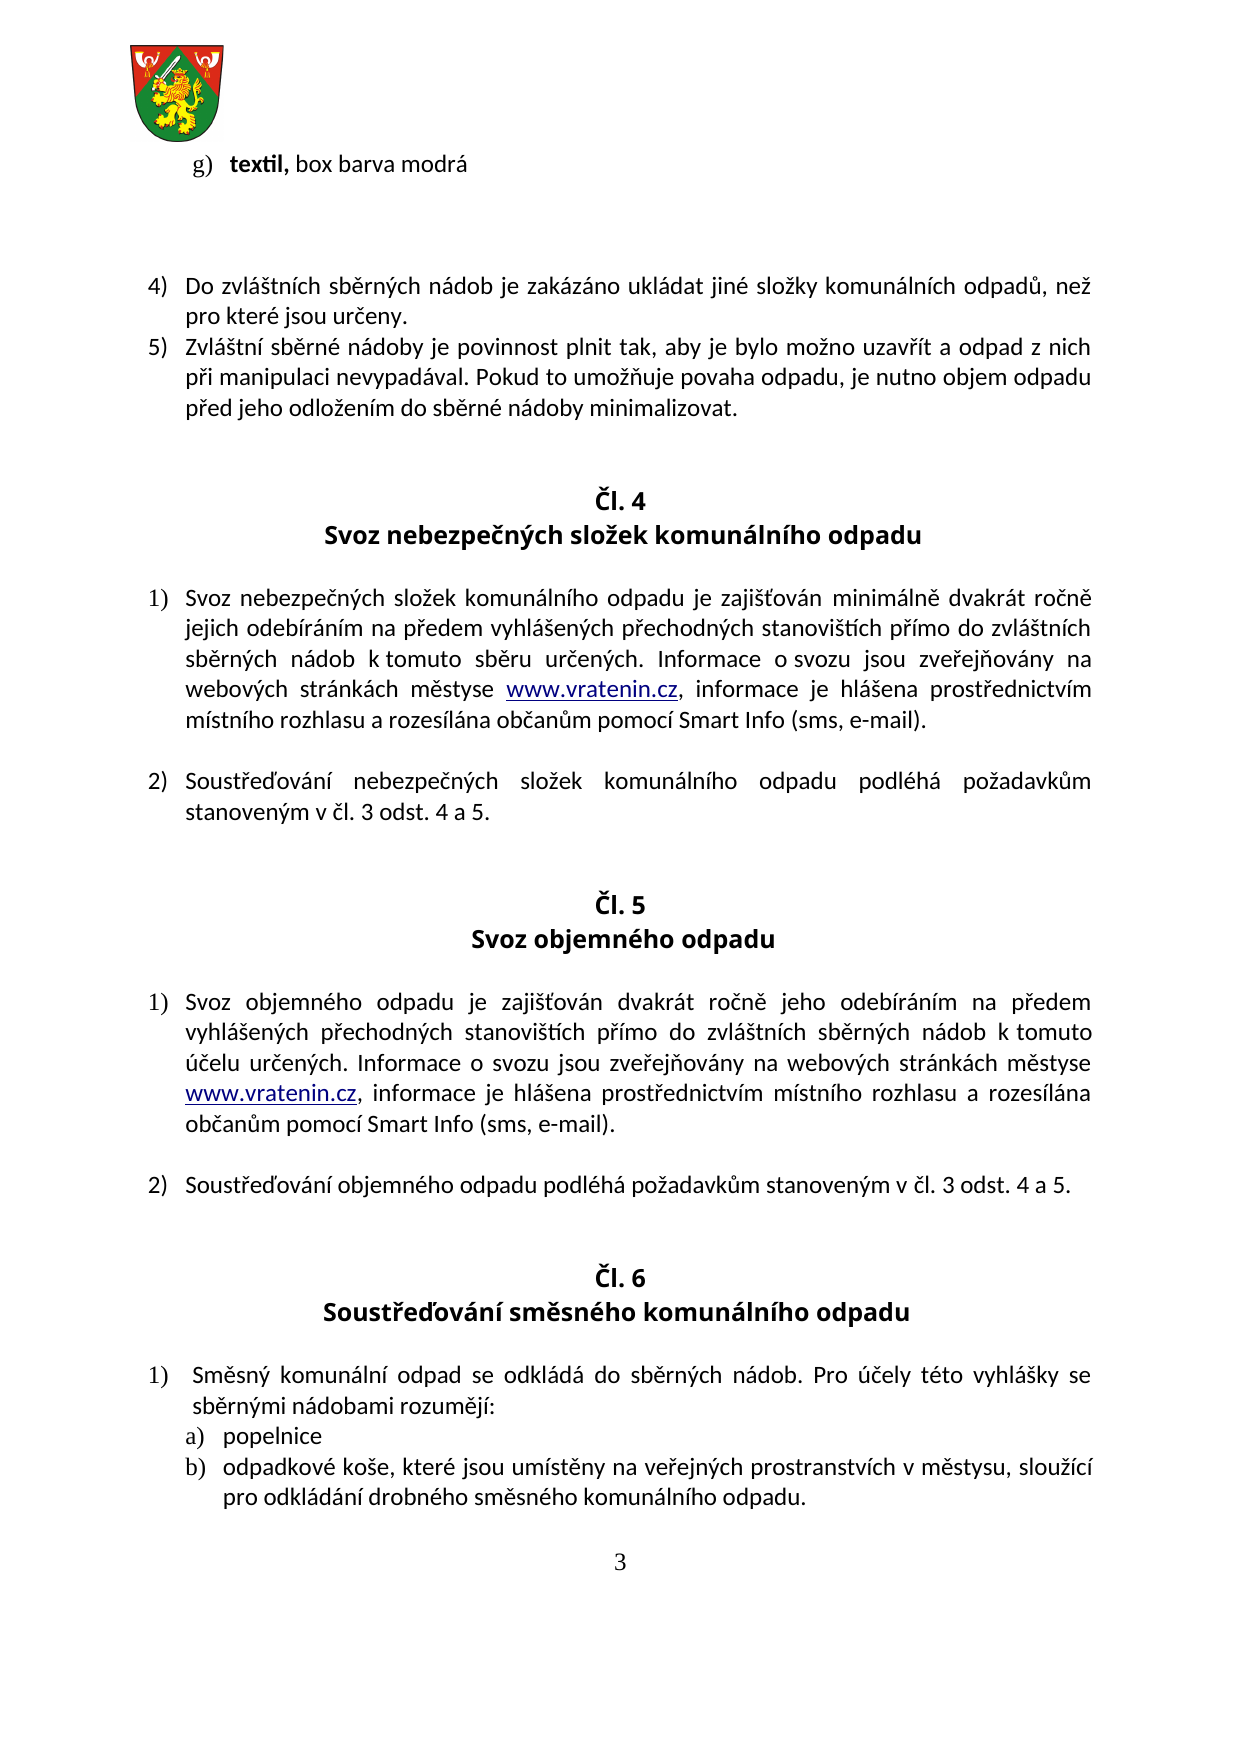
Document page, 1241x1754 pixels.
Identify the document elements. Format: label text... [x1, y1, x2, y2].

list Soustřeďování objemného odpadu podléhá požadavkům stanoveným v čl. 3 odst. 4 a 5. [148, 1169, 1092, 1199]
list Svoz nebezpečných složek komunálního odpadu je zajišťován minimálně dvakrát ročně jejich odebíráním na předem vyhlášených přechodných stanovištích přímo do zvláštních sběrných nádob k tomuto sběru určených. Informace o svozu jsou zveřejňovány na webových stránkách městyse www.vratenin.cz, informace je hlášena prostřednictvím místního rozhlasu a rozesílána občanům pomocí Smart Info (sms, e-mail). [148, 582, 1092, 735]
subtitle Čl. 4 [148, 483, 1092, 517]
list popelnice [185, 1420, 1092, 1451]
text Čl. 5 [148, 887, 1092, 921]
list Soustřeďování nebezpečných složek komunálního odpadu podléhá požadavkům stanoveným v čl. 3 odst. 4 a 5. [148, 765, 1092, 826]
text Soustřeďování směsného komunálního odpadu [148, 1295, 1092, 1329]
list Svoz objemného odpadu je zajišťován dvakrát ročně jeho odebíráním na předem vyhlášených přechodných stanovištích přímo do zvláštních sběrných nádob k tomuto účelu určených. Informace o svozu jsou zveřejňovány na webových stránkách městyse www.vratenin.cz, informace je hlášena prostřednictvím místního rozhlasu a rozesílána občanům pomocí Smart Info (sms, e-mail). [148, 986, 1092, 1138]
list textil, box barva modrá [192, 148, 1092, 178]
list Do zvláštních sběrných nádob je zakázáno ukládat jiné složky komunálních odpadů, než pro které jsou určeny. [148, 270, 1092, 331]
text Čl. 6 [148, 1261, 1092, 1295]
list odpadkové koše, které jsou umístěny na veřejných prostranstvích v městysu, sloužící pro odkládání drobného směsného komunálního odpadu. [185, 1451, 1092, 1512]
subtitle Svoz nebezpečných složek komunálního odpadu [148, 517, 1092, 552]
list Zvláštní sběrné nádoby je povinnost plnit tak, aby je bylo možno uzavřít a odpad z nich při manipulaci nevypadával. Pokud to umožňuje povaha odpadu, je nutno objem odpadu před jeho odložením do sběrné nádoby minimalizovat. [148, 331, 1092, 422]
list Směsný komunální odpad se odkládá do sběrných nádob. Pro účely této vyhlášky se sběrnými nádobami rozumějí: [148, 1359, 1092, 1420]
text Svoz objemného odpadu [148, 921, 1092, 955]
